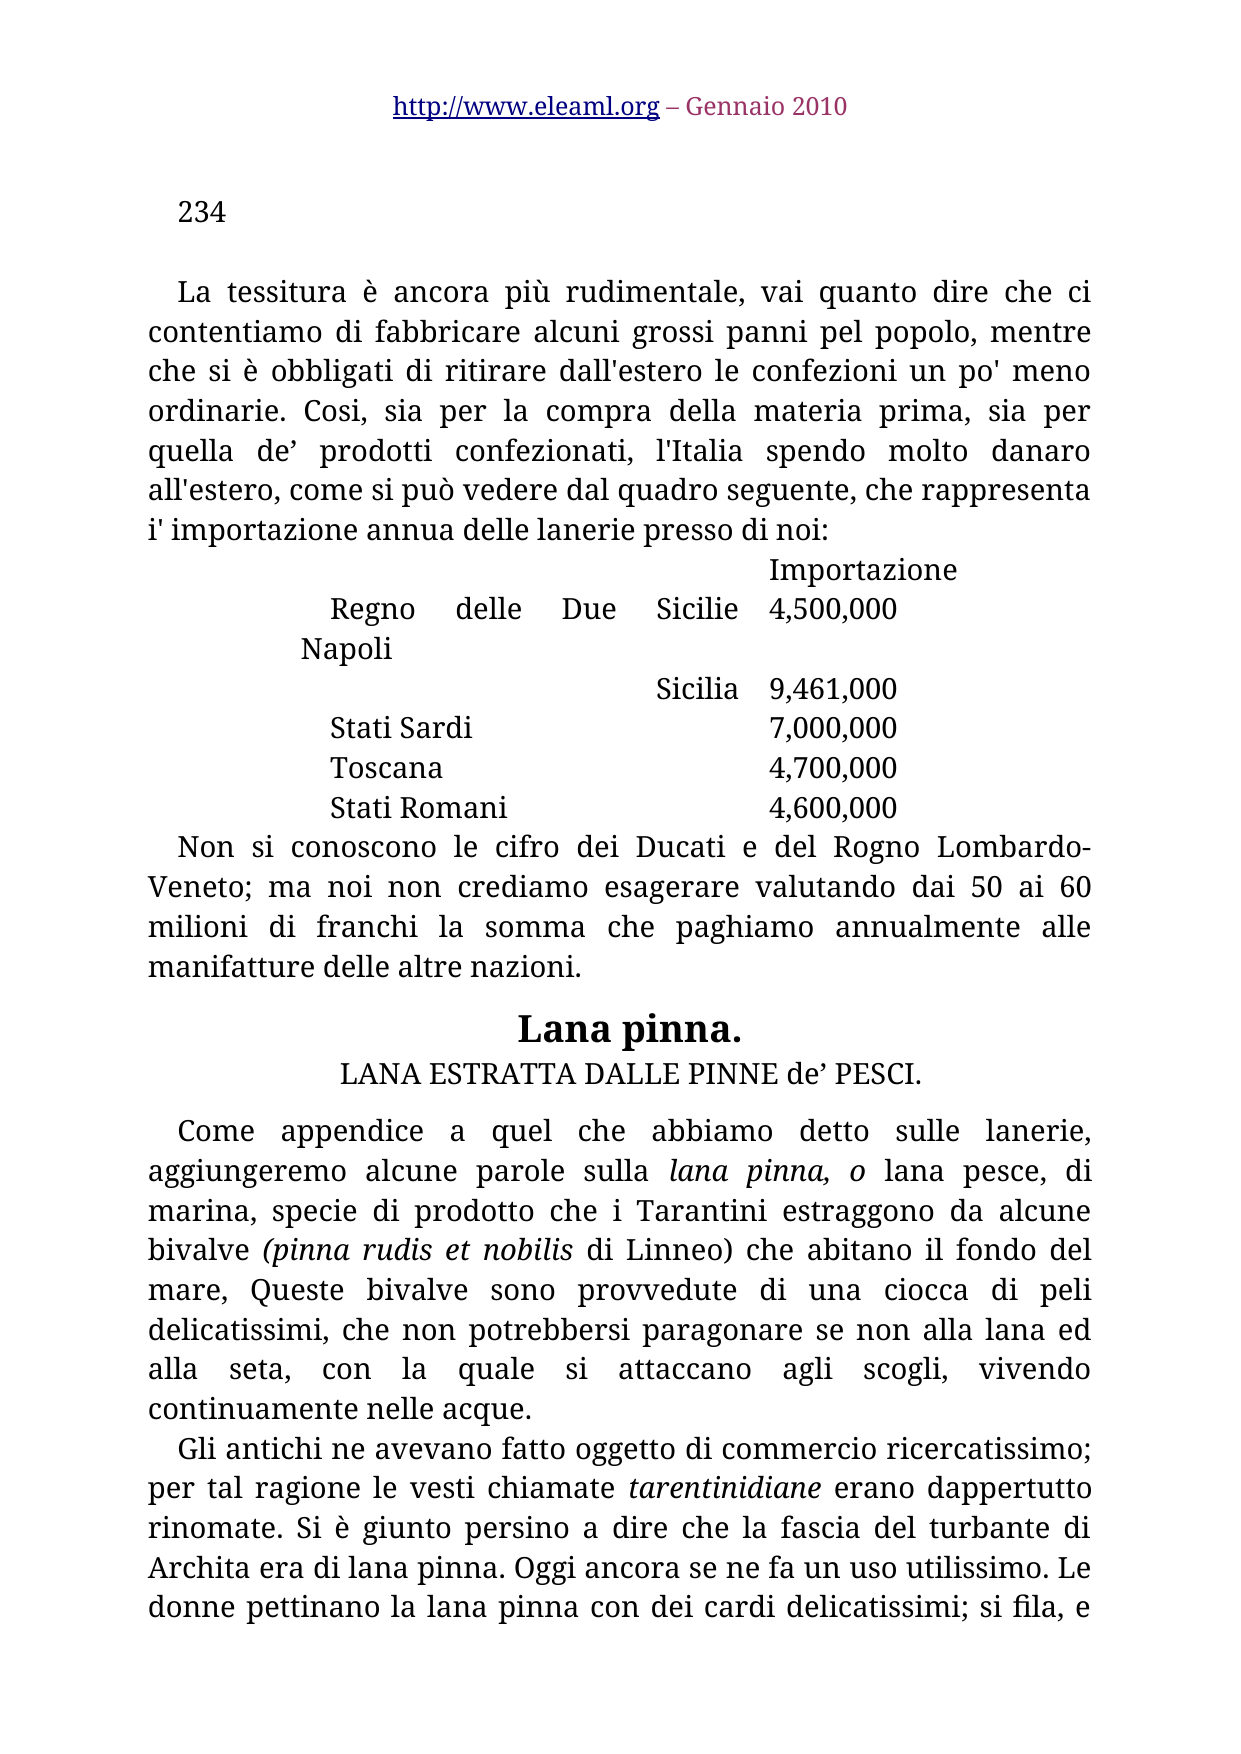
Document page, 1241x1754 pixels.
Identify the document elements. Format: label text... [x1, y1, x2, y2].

text Lana pinna. [148, 1003, 1093, 1054]
table_cell 4,500,000 [740, 589, 1050, 668]
table_cell 4,600,000 [740, 787, 1050, 827]
table_cell 7,000,000 [740, 708, 1050, 747]
table_cell Stati Romani [300, 787, 739, 827]
table_header [300, 549, 739, 589]
text Gli antichi ne avevano fatto oggetto di commercio ricercatissimo; per tal ragione le vesti chiamate tarentinidiane erano dappertutto rinomate. Si è giunto persino a dire che la fascia del turbante di Archita era di lana pinna. Oggi ancora se ne fa un uso utilissimo. Le donne pettinano la lana pinna con dei cardi delicatissimi; si fila, e [148, 1428, 1093, 1626]
text La tessitura è ancora più rudimentale, vai quanto dire che ci contentiamo di fabbricare alcuni grossi panni pel popolo, mentre che si è obbligati di ritirare dall'estero le confezioni un po' meno ordinarie. Cosi, sia per la compra della materia prima, sia per quella de’ prodotti confezionati, l'Italia spendo molto danaro all'estero, come si può vedere dal quadro seguente, che rappresenta i' importazione annua delle lanerie presso di noi: [148, 271, 1093, 549]
table_cell 4,700,000 [740, 748, 1050, 787]
text Come appendice a quel che abbiamo detto sulle lanerie, aggiungeremo alcune parole sulla lana pinna, o lana pesce, di marina, specie di prodotto che i Tarantini estraggono da alcune bivalve (pinna rudis et nobilis di Linneo) che abitano il fondo del mare, Queste bivalve sono provvedute di una ciocca di peli delicatissimi, che non potrebbersi paragonare se non alla lana ed alla seta, con la quale si attaccano agli scogli, vivendo continuamente nelle acque. [148, 1110, 1093, 1428]
table_cell Toscana [300, 748, 739, 787]
text LANA ESTRATTA DALLE PINNE de’ PESCI. [148, 1054, 1093, 1093]
table_header Importazione [740, 549, 1050, 589]
table_cell Sicilia [300, 668, 739, 708]
text Non si conoscono le cifro dei Ducati e del Rogno Lombardo-Veneto; ma noi non crediamo esagerare valutando dai 50 ai 60 milioni di franchi la somma che paghiamo annualmente alle manifatture delle altre nazioni. [148, 827, 1093, 986]
table_cell Stati Sardi [300, 708, 739, 747]
table_cell 9,461,000 [740, 668, 1050, 708]
text 234 [148, 192, 1093, 231]
table_cell Regno delle Due Sicilie Napoli [300, 589, 739, 668]
